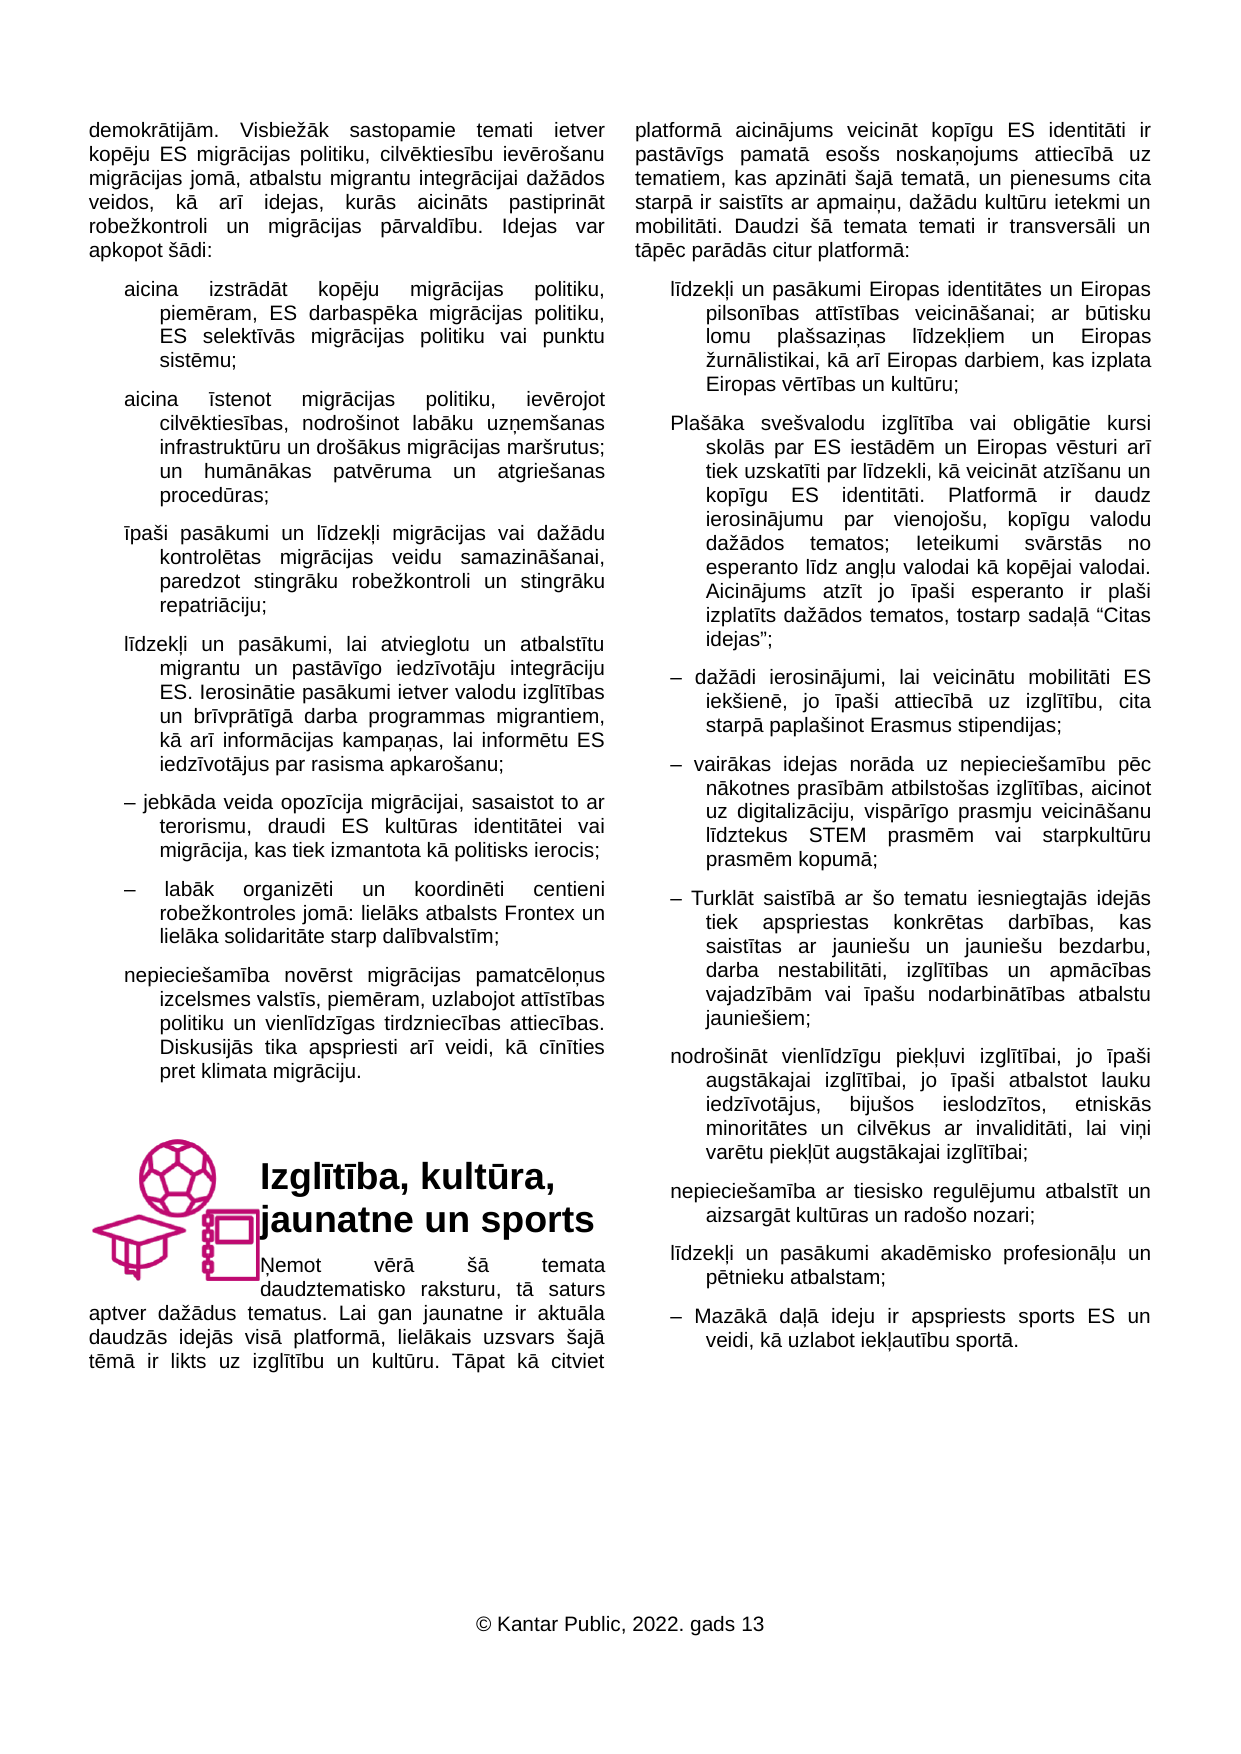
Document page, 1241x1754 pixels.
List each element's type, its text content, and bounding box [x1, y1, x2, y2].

text ‒ labāk organizēti un koordinēti centieni robežkontroles jomā: lielāks atbalsts Frontex un lielāka solidaritāte starp dalībvalstīm; [124, 876, 605, 948]
text līdzekļi un pasākumi, lai atvieglotu un atbalstītu migrantu un pastāvīgo iedzīvotāju integrāciju ES. Ierosinātie pasākumi ietver valodu izglītības un brīvprātīgā darba programmas migrantiem, kā arī informācijas kampaņas, lai informētu ES iedzīvotājus par rasisma apkarošanu; [124, 632, 605, 775]
text ‒ vairākas idejas norāda uz nepieciešamību pēc nākotnes prasībām atbilstošas izglītības, aicinot uz digitalizāciju, vispārīgo prasmju veicināšanu līdztekus STEM prasmēm vai starpkultūru prasmēm kopumā; [670, 751, 1152, 871]
text nepieciešamība novērst migrācijas pamatcēloņus izcelsmes valstīs, piemēram, uzlabojot attīstības politiku un vienlīdzīgas tirdzniecības attiecības. Diskusijās tika apspriesti arī veidi, kā cīnīties pret klimata migrāciju. [124, 963, 605, 1083]
text ‒ jebkāda veida opozīcija migrācijai, sasaistot to ar terorismu, draudi ES kultūras identitātei vai migrācija, kas tiek izmantota kā politisks ierocis; [124, 790, 605, 862]
text platformā aicinājums veicināt kopīgu ES identitāti ir pastāvīgs pamatā esošs noskaņojums attiecībā uz tematiem, kas apzināti šajā tematā, un pienesums cita starpā ir saistīts ar apmaiņu, dažādu kultūru ietekmi un mobilitāti. Daudzi šā temata temati ir transversāli un tāpēc parādās citur platformā: [635, 118, 1152, 262]
picture [92, 1139, 260, 1281]
text ‒ dažādi ierosinājumi, lai veicinātu mobilitāti ES iekšienē, jo īpaši attiecībā uz izglītību, cita starpā paplašinot Erasmus stipendijas; [670, 665, 1152, 737]
subtitle Izglītība, kultūra, jaunatne un sports [260, 1154, 605, 1240]
text līdzekļi un pasākumi Eiropas identitātes un Eiropas pilsonības attīstības veicināšanai; ar būtisku lomu plašsaziņas līdzekļiem un Eiropas žurnālistikai, kā arī Eiropas darbiem, kas izplata Eiropas vērtības un kultūru; [670, 276, 1152, 396]
text Ņemot vērā šā temata daudztematisko raksturu, tā saturs aptver dažādus tematus. Lai gan jaunatne ir aktuāla daudzās idejās visā platformā, lielākais uzsvars šajā tēmā ir likts uz izglītību un kultūru. Tāpat kā citviet [88, 1253, 605, 1372]
text nodrošināt vienlīdzīgu piekļuvi izglītībai, jo īpaši augstākajai izglītībai, jo īpaši atbalstot lauku iedzīvotājus, bijušos ieslodzītos, etniskās minoritātes un cilvēkus ar invaliditāti, lai viņi varētu piekļūt augstākajai izglītībai; [670, 1044, 1152, 1164]
text īpaši pasākumi un līdzekļi migrācijas vai dažādu kontrolētas migrācijas veidu samazināšanai, paredzot stingrāku robežkontroli un stingrāku repatriāciju; [124, 521, 605, 617]
text nepieciešamība ar tiesisko regulējumu atbalstīt un aizsargāt kultūras un radošo nozari; [670, 1178, 1152, 1226]
text ‒ Mazākā daļā ideju ir apspriests sports ES un veidi, kā uzlabot iekļautību sportā. [670, 1303, 1152, 1351]
text aicina īstenot migrācijas politiku, ievērojot cilvēktiesības, nodrošinot labāku uzņemšanas infrastruktūru un drošākus migrācijas maršrutus; un humānākas patvēruma un atgriešanas procedūras; [124, 387, 605, 507]
text līdzekļi un pasākumi akadēmisko profesionāļu un pētnieku atbalstam; [670, 1241, 1152, 1289]
text ‒ Turklāt saistībā ar šo tematu iesniegtajās idejās tiek apspriestas konkrētas darbības, kas saistītas ar jauniešu un jauniešu bezdarbu, darba nestabilitāti, izglītības un apmācības vajadzībām vai īpašu nodarbinātības atbalstu jauniešiem; [670, 886, 1152, 1029]
text Plašāka svešvalodu izglītība vai obligātie kursi skolās par ES iestādēm un Eiropas vēsturi arī tiek uzskatīti par līdzekli, kā veicināt atzīšanu un kopīgu ES identitāti. Platformā ir daudz ierosinājumu par vienojošu, kopīgu valodu dažādos tematos; Ieteikumi svārstās no esperanto līdz angļu valodai kā kopējai valodai. Aicinājums atzīt jo īpaši esperanto ir plaši izplatīts dažādos tematos, tostarp sadaļā “Citas idejas”; [670, 411, 1152, 650]
text aicina izstrādāt kopēju migrācijas politiku, piemēram, ES darbaspēka migrācijas politiku, ES selektīvās migrācijas politiku vai punktu sistēmu; [124, 276, 605, 372]
text demokrātijām. Visbiežāk sastopamie temati ietver kopēju ES migrācijas politiku, cilvēktiesību ievērošanu migrācijas jomā, atbalstu migrantu integrācijai dažādos veidos, kā arī idejas, kurās aicināts pastiprināt robežkontroli un migrācijas pārvaldību. Idejas var apkopot šādi: [88, 118, 605, 262]
